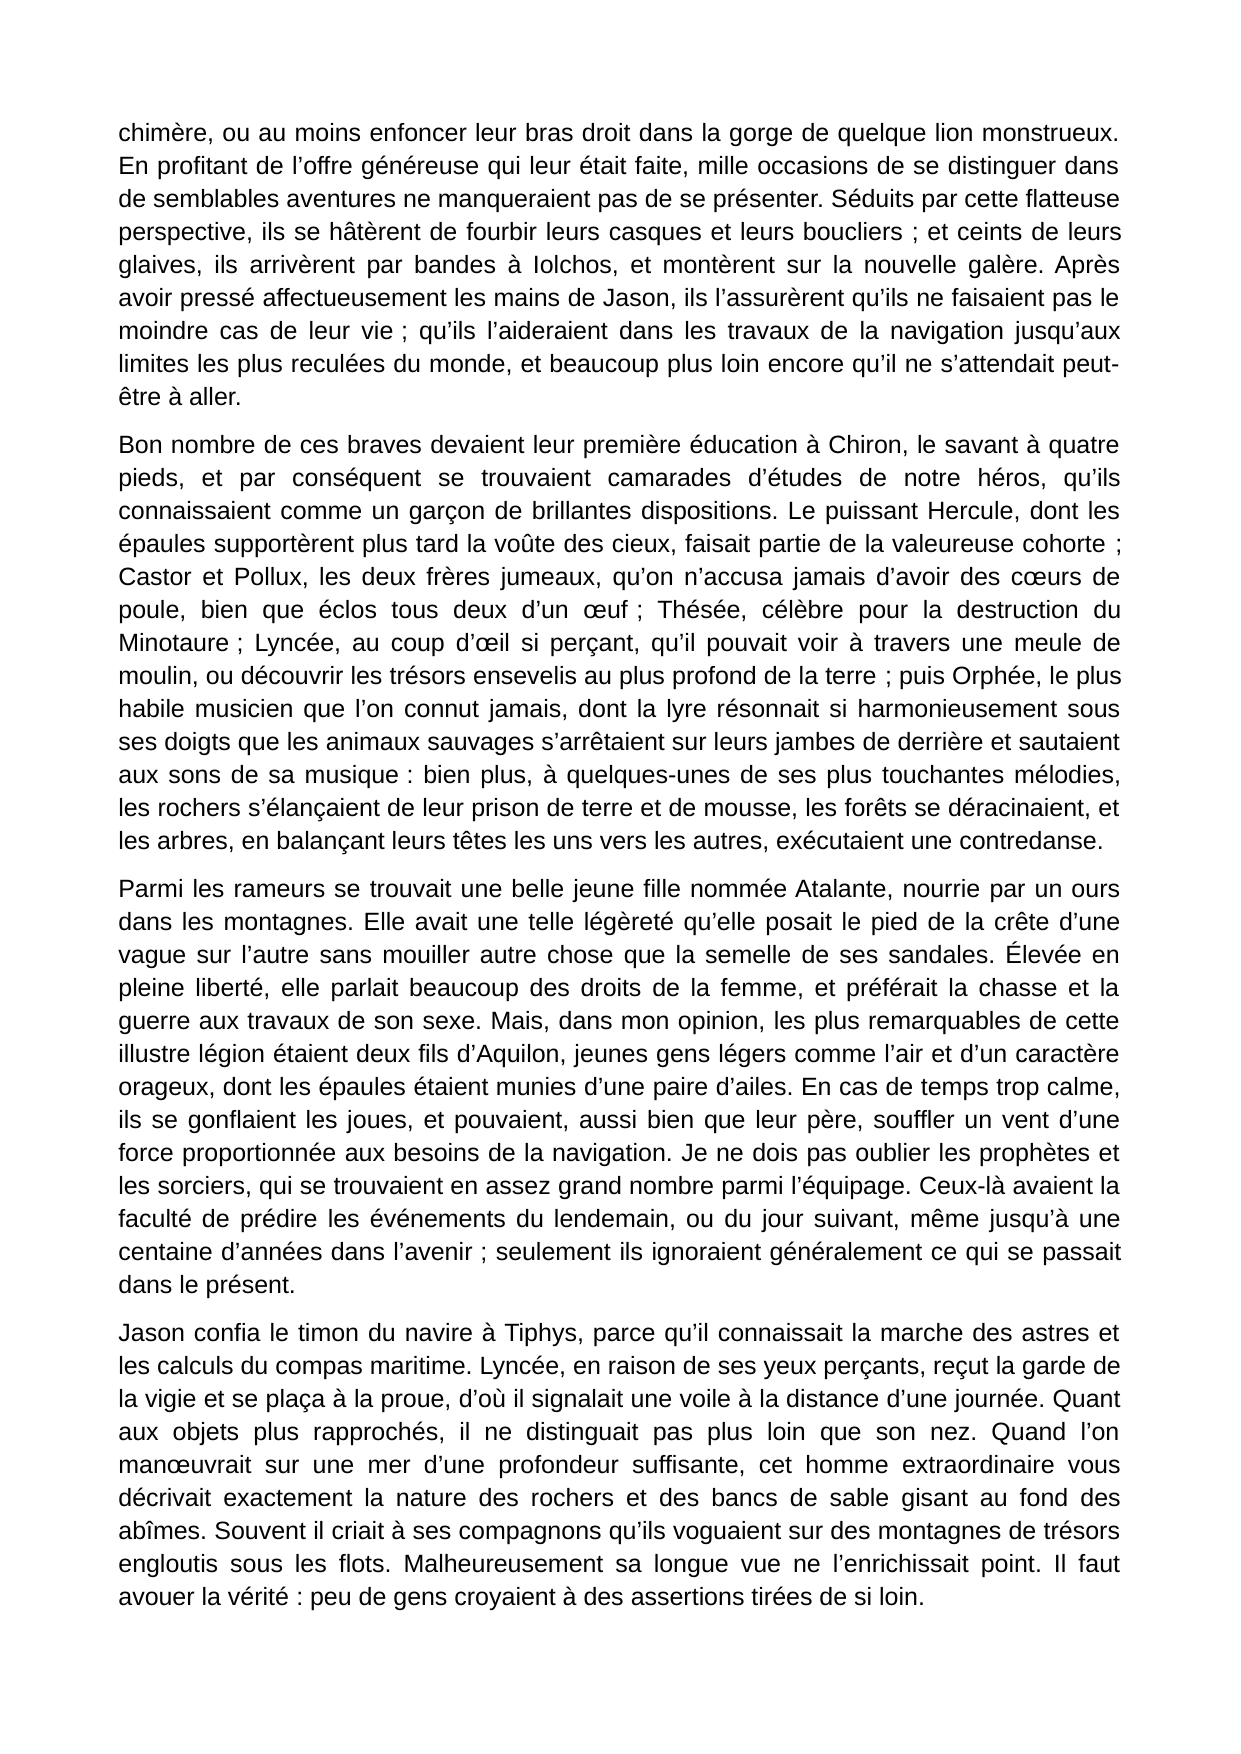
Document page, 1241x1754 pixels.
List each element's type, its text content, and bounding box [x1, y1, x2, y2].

text Parmi les rameurs se trouvait une belle jeune fille nommée Atalante, nourrie par un ours dans les montagnes. Elle avait une telle légèreté qu’elle posait le pied de la crête d’une vague sur l’autre sans mouiller autre chose que la semelle de ses sandales. Élevée en pleine liberté, elle parlait beaucoup des droits de la femme, et préférait la chasse et la guerre aux travaux de son sexe. Mais, dans mon opinion, les plus remarquables de cette illustre légion étaient deux fils d’Aquilon, jeunes gens légers comme l’air et d’un caractère orageux, dont les épaules étaient munies d’une paire d’ailes. En cas de temps trop calme, ils se gonflaient les joues, et pouvaient, aussi bien que leur père, souffler un vent d’une force proportionnée aux besoins de la navigation. Je ne dois pas oublier les prophètes et les sorciers, qui se trouvaient en assez grand nombre parmi l’équipage. Ceux-là avaient la faculté de prédire les événements du lendemain, ou du jour suivant, même jusqu’à une centaine d’années dans l’avenir ; seulement ils ignoraient généralement ce qui se passait dans le présent. [118, 874, 1122, 1299]
text chimère, ou au moins enfoncer leur bras droit dans la gorge de quelque lion monstrueux. En profitant de l’offre généreuse qui leur était faite, mille occasions de se distinguer dans de semblables aventures ne manqueraient pas de se présenter. Séduits par cette flatteuse perspective, ils se hâtèrent de fourbir leurs casques et leurs boucliers ; et ceints de leurs glaives, ils arrivèrent par bandes à Iolchos, et montèrent sur la nouvelle galère. Après avoir pressé affectueusement les mains de Jason, ils l’assurèrent qu’ils ne faisaient pas le moindre cas de leur vie ; qu’ils l’aideraient dans les travaux de la navigation jusqu’aux limites les plus reculées du monde, et beaucoup plus loin encore qu’il ne s’attendait peut-être à aller. [118, 118, 1122, 411]
text Jason confia le timon du navire à Tiphys, parce qu’il connaissait la marche des astres et les calculs du compas maritime. Lyncée, en raison de ses yeux perçants, reçut la garde de la vigie et se plaça à la proue, d’où il signalait une voile à la distance d’une journée. Quant aux objets plus rapprochés, il ne distinguait pas plus loin que son nez. Quand l’on manœuvrait sur une mer d’une profondeur suffisante, cet homme extraordinaire vous décrivait exactement la nature des rochers et des bancs de sable gisant au fond des abîmes. Souvent il criait à ses compagnons qu’ils voguaient sur des montagnes de trésors engloutis sous les flots. Malheureusement sa longue vue ne l’enrichissait point. Il faut avouer la vérité : peu de gens croyaient à des assertions tirées de si loin. [118, 1318, 1122, 1611]
text Bon nombre de ces braves devaient leur première éducation à Chiron, le savant à quatre pieds, et par conséquent se trouvaient camarades d’études de notre héros, qu’ils connaissaient comme un garçon de brillantes dispositions. Le puissant Hercule, dont les épaules supportèrent plus tard la voûte des cieux, faisait partie de la valeureuse cohorte ; Castor et Pollux, les deux frères jumeaux, qu’on n’accusa jamais d’avoir des cœurs de poule, bien que éclos tous deux d’un œuf ; Thésée, célèbre pour la destruction du Minotaure ; Lyncée, au coup d’œil si perçant, qu’il pouvait voir à travers une meule de moulin, ou découvrir les trésors ensevelis au plus profond de la terre ; puis Orphée, le plus habile musicien que l’on connut jamais, dont la lyre résonnait si harmonieusement sous ses doigts que les animaux sauvages s’arrêtaient sur leurs jambes de derrière et sautaient aux sons de sa musique : bien plus, à quelques-unes de ses plus touchantes mélodies, les rochers s’élançaient de leur prison de terre et de mousse, les forêts se déracinaient, et les arbres, en balançant leurs têtes les uns vers les autres, exécutaient une contredanse. [118, 430, 1122, 855]
